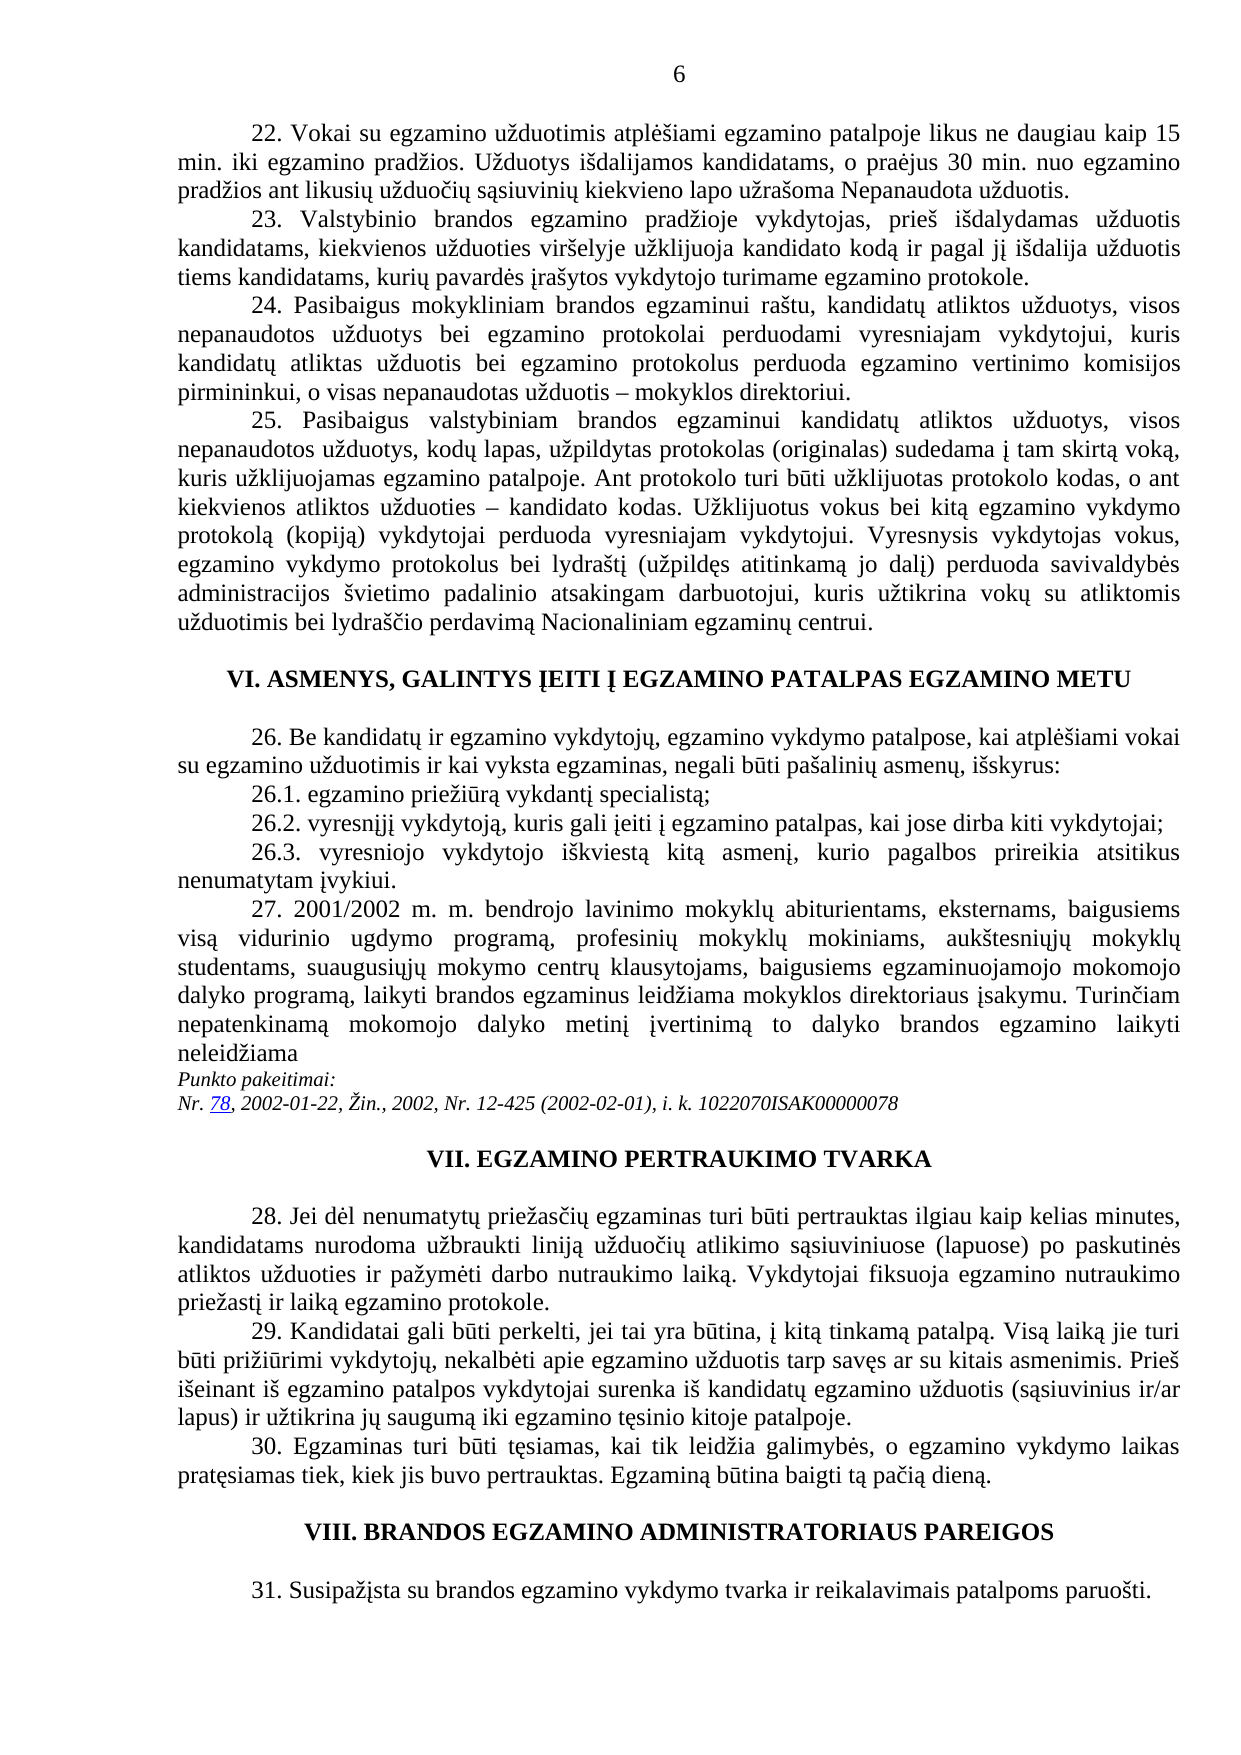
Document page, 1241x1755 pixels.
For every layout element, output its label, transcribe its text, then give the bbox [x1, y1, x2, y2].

text Punkto pakeitimai: [177, 1067, 1181, 1091]
text 26.1. egzamino priežiūrą vykdantį specialistą; [177, 779, 1181, 808]
text 26. Be kandidatų ir egzamino vykdytojų, egzamino vykdymo patalpose, kai atplėšiami vokai su egzamino užduotimis ir kai vyksta egzaminas, negali būti pašalinių asmenų, išskyrus: [177, 722, 1181, 779]
text 25. Pasibaigus valstybiniam brandos egzaminui kandidatų atliktos užduotys, visos nepanaudotos užduotys, kodų lapas, užpildytas protokolas (originalas) sudedama į tam skirtą voką, kuris užklijuojamas egzamino patalpoje. Ant protokolo turi būti užklijuotas protokolo kodas, o ant kiekvienos atliktos užduoties – kandidato kodas. Užklijuotus vokus bei kitą egzamino vykdymo protokolą (kopiją) vykdytojai perduoda vyresniajam vykdytojui. Vyresnysis vykdytojas vokus, egzamino vykdymo protokolus bei lydraštį (užpildęs atitinkamą jo dalį) perduoda savivaldybės administracijos švietimo padalinio atsakingam darbuotojui, kuris užtikrina vokų su atliktomis užduotimis bei lydraščio perdavimą Nacionaliniam egzaminų centrui. [177, 406, 1181, 636]
text VI. ASMENYS, GALINTYS ĮEITI Į EGZAMINO PATALPAS EGZAMINO METU [177, 664, 1181, 693]
text 31. Susipažįsta su brandos egzamino vykdymo tvarka ir reikalavimais patalpoms paruošti. [177, 1575, 1181, 1604]
text 24. Pasibaigus mokykliniam brandos egzaminui raštu, kandidatų atliktos užduotys, visos nepanaudotos užduotys bei egzamino protokolai perduodami vyresniajam vykdytojui, kuris kandidatų atliktas užduotis bei egzamino protokolus perduoda egzamino vertinimo komisijos pirmininkui, o visas nepanaudotas užduotis – mokyklos direktoriui. [177, 291, 1181, 406]
text Nr. 78, 2002-01-22, Žin., 2002, Nr. 12-425 (2002-02-01), i. k. 1022070ISAK00000078 [177, 1091, 1181, 1115]
text 27. 2001/2002 m. m. bendrojo lavinimo mokyklų abiturientams, eksternams, baigusiems visą vidurinio ugdymo programą, profesinių mokyklų mokiniams, aukštesniųjų mokyklų studentams, suaugusiųjų mokymo centrų klausytojams, baigusiems egzaminuojamojo mokomojo dalyko programą, laikyti brandos egzaminus leidžiama mokyklos direktoriaus įsakymu. Turinčiam nepatenkinamą mokomojo dalyko metinį įvertinimą to dalyko brandos egzamino laikyti neleidžiama [177, 894, 1181, 1067]
text VII. EGZAMINO PERTRAUKIMO TVARKA [177, 1144, 1181, 1172]
text 26.3. vyresniojo vykdytojo iškviestą kitą asmenį, kurio pagalbos prireikia atsitikus nenumatytam įvykiui. [177, 837, 1181, 894]
text 22. Vokai su egzamino užduotimis atplėšiami egzamino patalpoje likus ne daugiau kaip 15 min. iki egzamino pradžios. Užduotys išdalijamos kandidatams, o praėjus 30 min. nuo egzamino pradžios ant likusių užduočių sąsiuvinių kiekvieno lapo užrašoma Nepanaudota užduotis. [177, 118, 1181, 204]
text 29. Kandidatai gali būti perkelti, jei tai yra būtina, į kitą tinkamą patalpą. Visą laiką jie turi būti prižiūrimi vykdytojų, nekalbėti apie egzamino užduotis tarp savęs ar su kitais asmenimis. Prieš išeinant iš egzamino patalpos vykdytojai surenka iš kandidatų egzamino užduotis (sąsiuvinius ir/ar lapus) ir užtikrina jų saugumą iki egzamino tęsinio kitoje patalpoje. [177, 1316, 1181, 1431]
text 26.2. vyresnįjį vykdytoją, kuris gali įeiti į egzamino patalpas, kai jose dirba kiti vykdytojai; [177, 808, 1181, 837]
text 23. Valstybinio brandos egzamino pradžioje vykdytojas, prieš išdalydamas užduotis kandidatams, kiekvienos užduoties viršelyje užklijuoja kandidato kodą ir pagal jį išdalija užduotis tiems kandidatams, kurių pavardės įrašytos vykdytojo turimame egzamino protokole. [177, 204, 1181, 291]
text 28. Jei dėl nenumatytų priežasčių egzaminas turi būti pertrauktas ilgiau kaip kelias minutes, kandidatams nurodoma užbraukti liniją užduočių atlikimo sąsiuviniuose (lapuose) po paskutinės atliktos užduoties ir pažymėti darbo nutraukimo laiką. Vykdytojai fiksuoja egzamino nutraukimo priežastį ir laiką egzamino protokole. [177, 1201, 1181, 1316]
text VIII. BRANDOS EGZAMINO ADMINISTRATORIAUS PAREIGOS [177, 1517, 1181, 1546]
text 30. Egzaminas turi būti tęsiamas, kai tik leidžia galimybės, o egzamino vykdymo laikas pratęsiamas tiek, kiek jis buvo pertrauktas. Egzaminą būtina baigti tą pačią dieną. [177, 1431, 1181, 1489]
